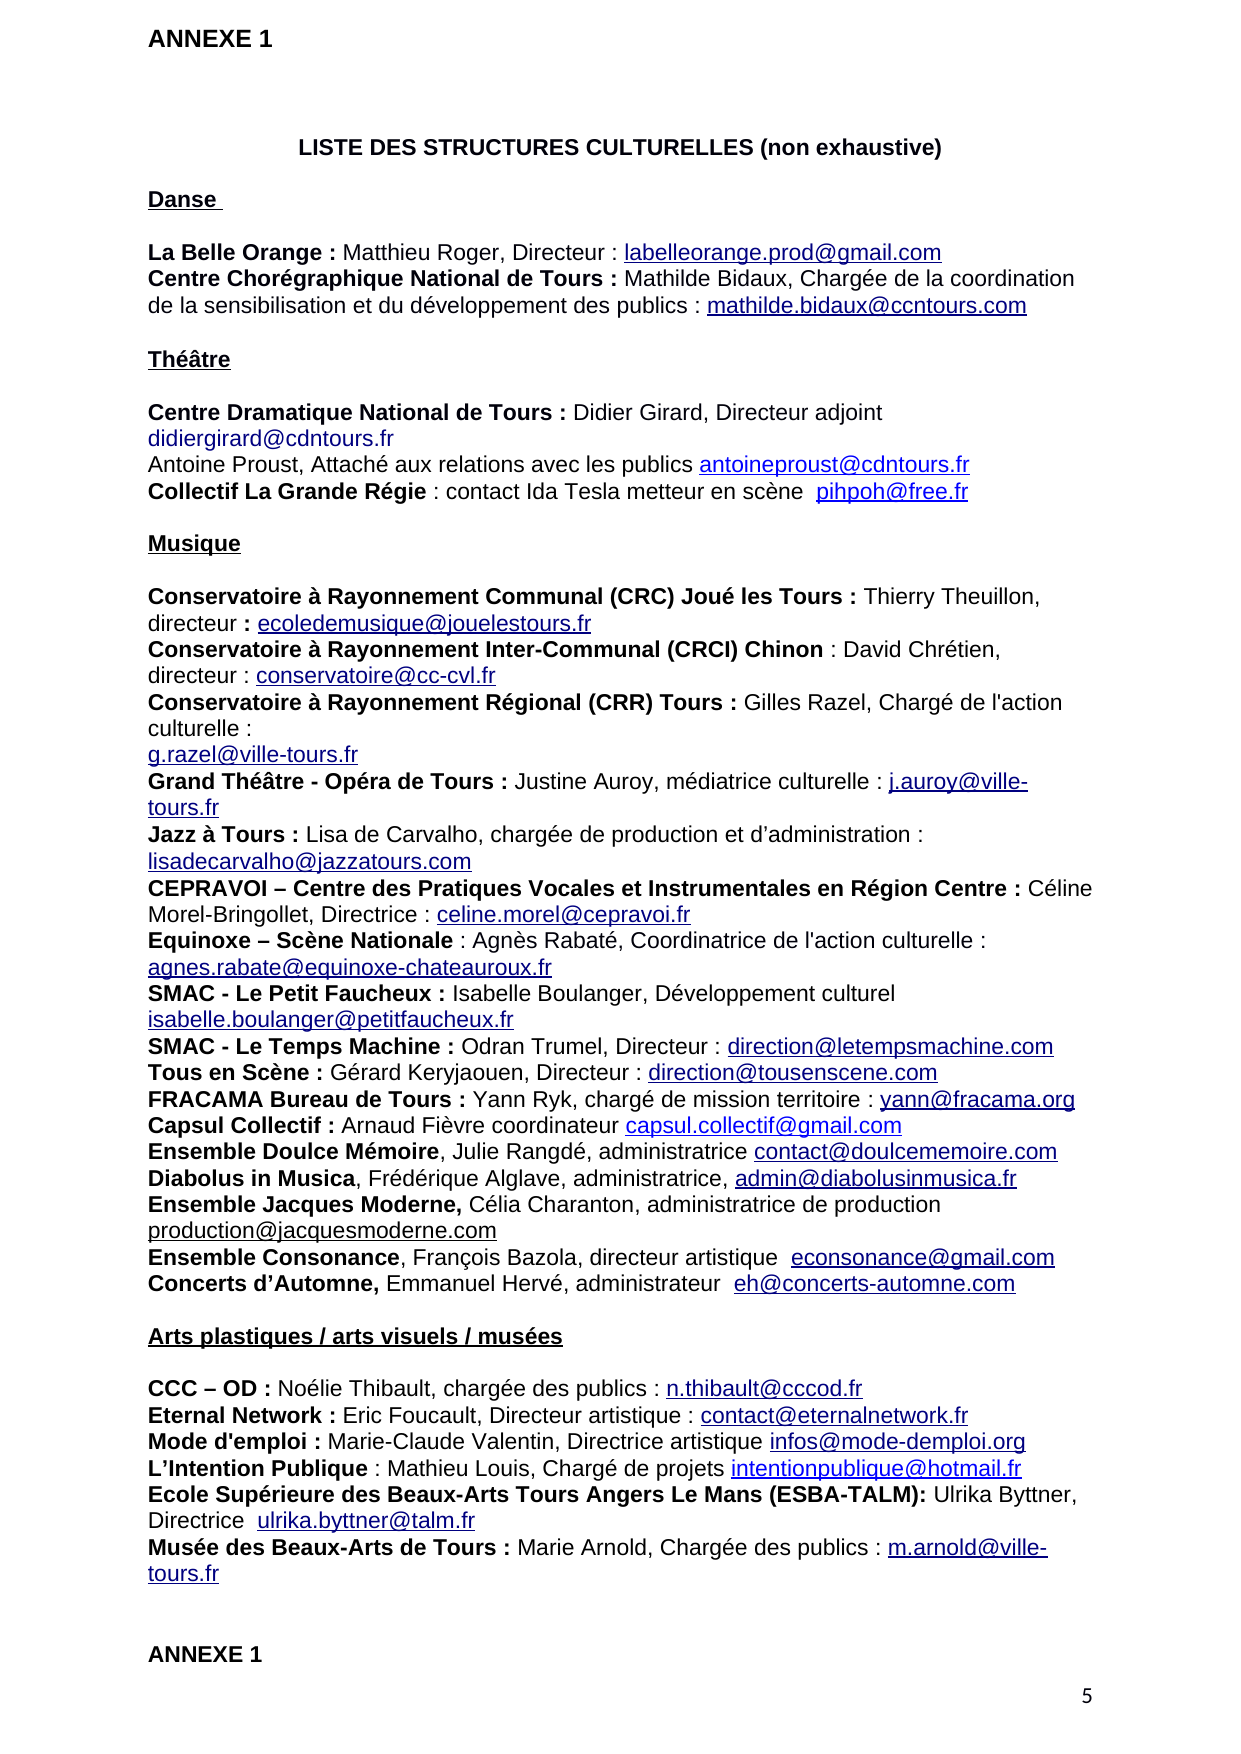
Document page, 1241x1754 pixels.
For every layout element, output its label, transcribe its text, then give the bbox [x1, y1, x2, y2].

text CCC – OD : Noélie Thibault, chargée des publics : n.thibault@cccod.fr [148, 1375, 1093, 1402]
text Antoine Proust, Attaché aux relations avec les publics antoineproust@cdntours.fr [148, 451, 1093, 478]
text CEPRAVOI – Centre des Pratiques Vocales et Instrumentales en Région Centre : Céline Morel-Bringollet, Directrice : celine.morel@cepravoi.fr [148, 875, 1093, 927]
text Théâtre [148, 346, 1093, 372]
text Ecole Supérieure des Beaux-Arts Tours Angers Le Mans (ESBA-TALM): Ulrika Byttner, Directrice ulrika.byttner@talm.fr [148, 1481, 1093, 1533]
text ANNEXE 1 [148, 1641, 1093, 1667]
text Ensemble Consonance, François Bazola, directeur artistique econsonance@gmail.com [148, 1244, 1093, 1270]
text Jazz à Tours : Lisa de Carvalho, chargée de production et d’administration : lisadecarvalho@jazzatours.com [148, 820, 1093, 875]
text Collectif La Grande Régie : contact Ida Tesla metteur en scène pihpoh@free.fr [148, 478, 1093, 504]
text Ensemble Doulce Mémoire, Julie Rangdé, administratrice contact@doulcememoire.com [148, 1138, 1093, 1164]
text Danse [148, 186, 1093, 212]
text Capsul Collectif : Arnaud Fièvre coordinateur capsul.collectif@gmail.com [148, 1112, 1093, 1138]
text L’Intention Publique : Mathieu Louis, Chargé de projets intentionpublique@hotmail.fr [148, 1454, 1093, 1481]
text Ensemble Jacques Moderne, Célia Charanton, administratrice de production production@jacquesmoderne.com [148, 1191, 1093, 1244]
text ANNEXE 1 [148, 24, 1093, 53]
text Eternal Network : Eric Foucault, Directeur artistique : contact@eternalnetwork.fr [148, 1402, 1093, 1428]
text Conservatoire à Rayonnement Communal (CRC) Joué les Tours : Thierry Theuillon, directeur : ecoledemusique@jouelestours.fr Conservatoire à Rayonnement Inter-Communal (CRCI) Chinon : David Chrétien, directeur : conservatoire@cc-cvl.fr Conservatoire à Rayonnement Régional (CRR) Tours : Gilles Razel, Chargé de l'action culturelle : [148, 583, 1093, 741]
text Musique [148, 530, 1093, 557]
text SMAC - Le Petit Faucheux : Isabelle Boulanger, Développement culturel isabelle.boulanger@petitfaucheux.fr SMAC - Le Temps Machine : Odran Trumel, Directeur : direction@letempsmachine.com Tous en Scène : Gérard Keryjaouen, Directeur : direction@tousenscene.com FRACAMA Bureau de Tours : Yann Ryk, chargé de mission territoire : yann@fracama.org [148, 980, 1093, 1112]
text LISTE DES STRUCTURES CULTURELLES (non exhaustive) [148, 133, 1093, 160]
text Diabolus in Musica, Frédérique Alglave, administratrice, admin@diabolusinmusica.fr [148, 1164, 1093, 1191]
text La Belle Orange : Matthieu Roger, Directeur : labelleorange.prod@gmail.com Centre Chorégraphique National de Tours : Mathilde Bidaux, Chargée de la coordination de la sensibilisation et du développement des publics : mathilde.bidaux@ccntours.com [148, 239, 1093, 346]
text g.razel@ville-tours.fr [148, 741, 1093, 768]
text Musée des Beaux-Arts de Tours : Marie Arnold, Chargée des publics : m.arnold@ville-tours.fr [148, 1533, 1093, 1614]
text Concerts d’Automne, Emmanuel Hervé, administrateur eh@concerts-automne.com [148, 1270, 1093, 1296]
text Grand Théâtre - Opéra de Tours : Justine Auroy, médiatrice culturelle : j.auroy@ville-tours.fr [148, 768, 1093, 820]
text Centre Dramatique National de Tours : Didier Girard, Directeur adjoint didiergirard@cdntours.fr [148, 399, 1093, 451]
text Arts plastiques / arts visuels / musées [148, 1323, 1093, 1349]
text Equinoxe – Scène Nationale : Agnès Rabaté, Coordinatrice de l'action culturelle : agnes.rabate@equinoxe-chateauroux.fr [148, 927, 1093, 980]
text Mode d'emploi : Marie-Claude Valentin, Directrice artistique infos@mode-demploi.org [148, 1428, 1093, 1454]
